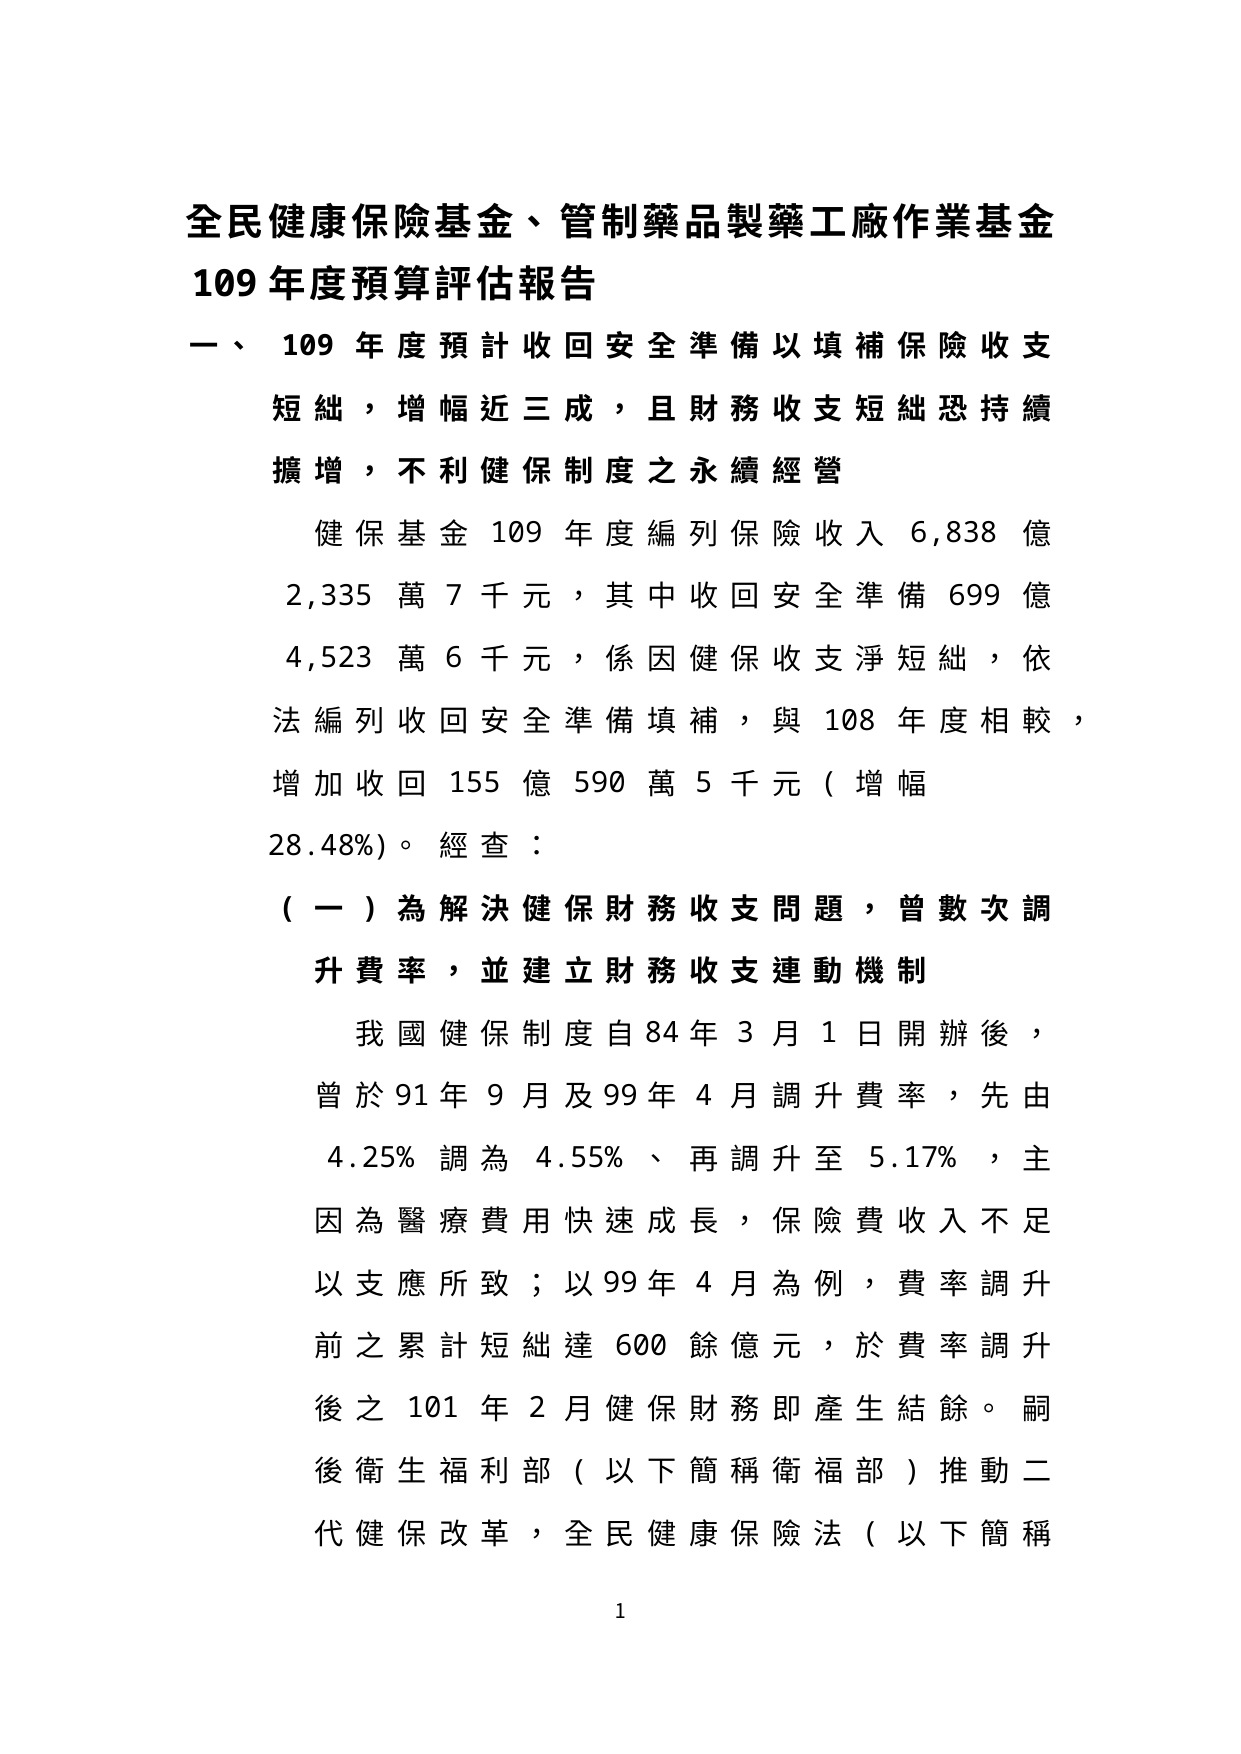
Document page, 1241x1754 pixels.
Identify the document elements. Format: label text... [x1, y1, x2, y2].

text (一)為解決健保財務收支問題，曾數次調升費率，並建立財務收支連動機制 [242, 865, 1058, 990]
text 一、109年度預計收回安全準備以填補保險收支短絀，增幅近三成，且財務收支短絀恐持續擴增，不利健保制度之永續經營 [183, 302, 1058, 490]
text 健保基金109年度編列保險收入6,838億2,335萬7千元，其中收回安全準備699億4,523萬6千元，係因健保收支淨短絀，依法編列收回安全準備填補，與108年度相較，增加收回155億590萬5千元(增幅28.48%)。經查： [242, 490, 1058, 865]
text 我國健保制度自84年3月1日開辦後，曾於91年9月及99年4月調升費率，先由4.25%調為4.55%、再調升至5.17%，主因為醫療費用快速成長，保險費收入不足以支應所致；以99年4月為例，費率調升前之累計短絀達600餘億元，於費率調升後之101年2月健保財務即產生結餘。嗣後衛生福利部(以下簡稱衛福部)推動二代健保改革，全民健康保險法(以下簡稱健保法)於100年1月26日修正公布，並自102年1月1日起實施保費新制，因擴大費基收繳補充保險費及政府總負擔比率提高等財源挹注，財務明顯改善，且該部全民健康保險會於104年11月20日決議訂定「健保財務平衡及收支連動機制」，確保健保財務長期穩定，另於105年1月1日將保險費費率由4.91%調降至4.69%，而補充保險費費率連動由2%調整為1.91%。 [271, 990, 1058, 1552]
text 全民健康保險基金、管制藥品製藥工廠作業基金109年度預算評估報告 [183, 177, 1058, 302]
